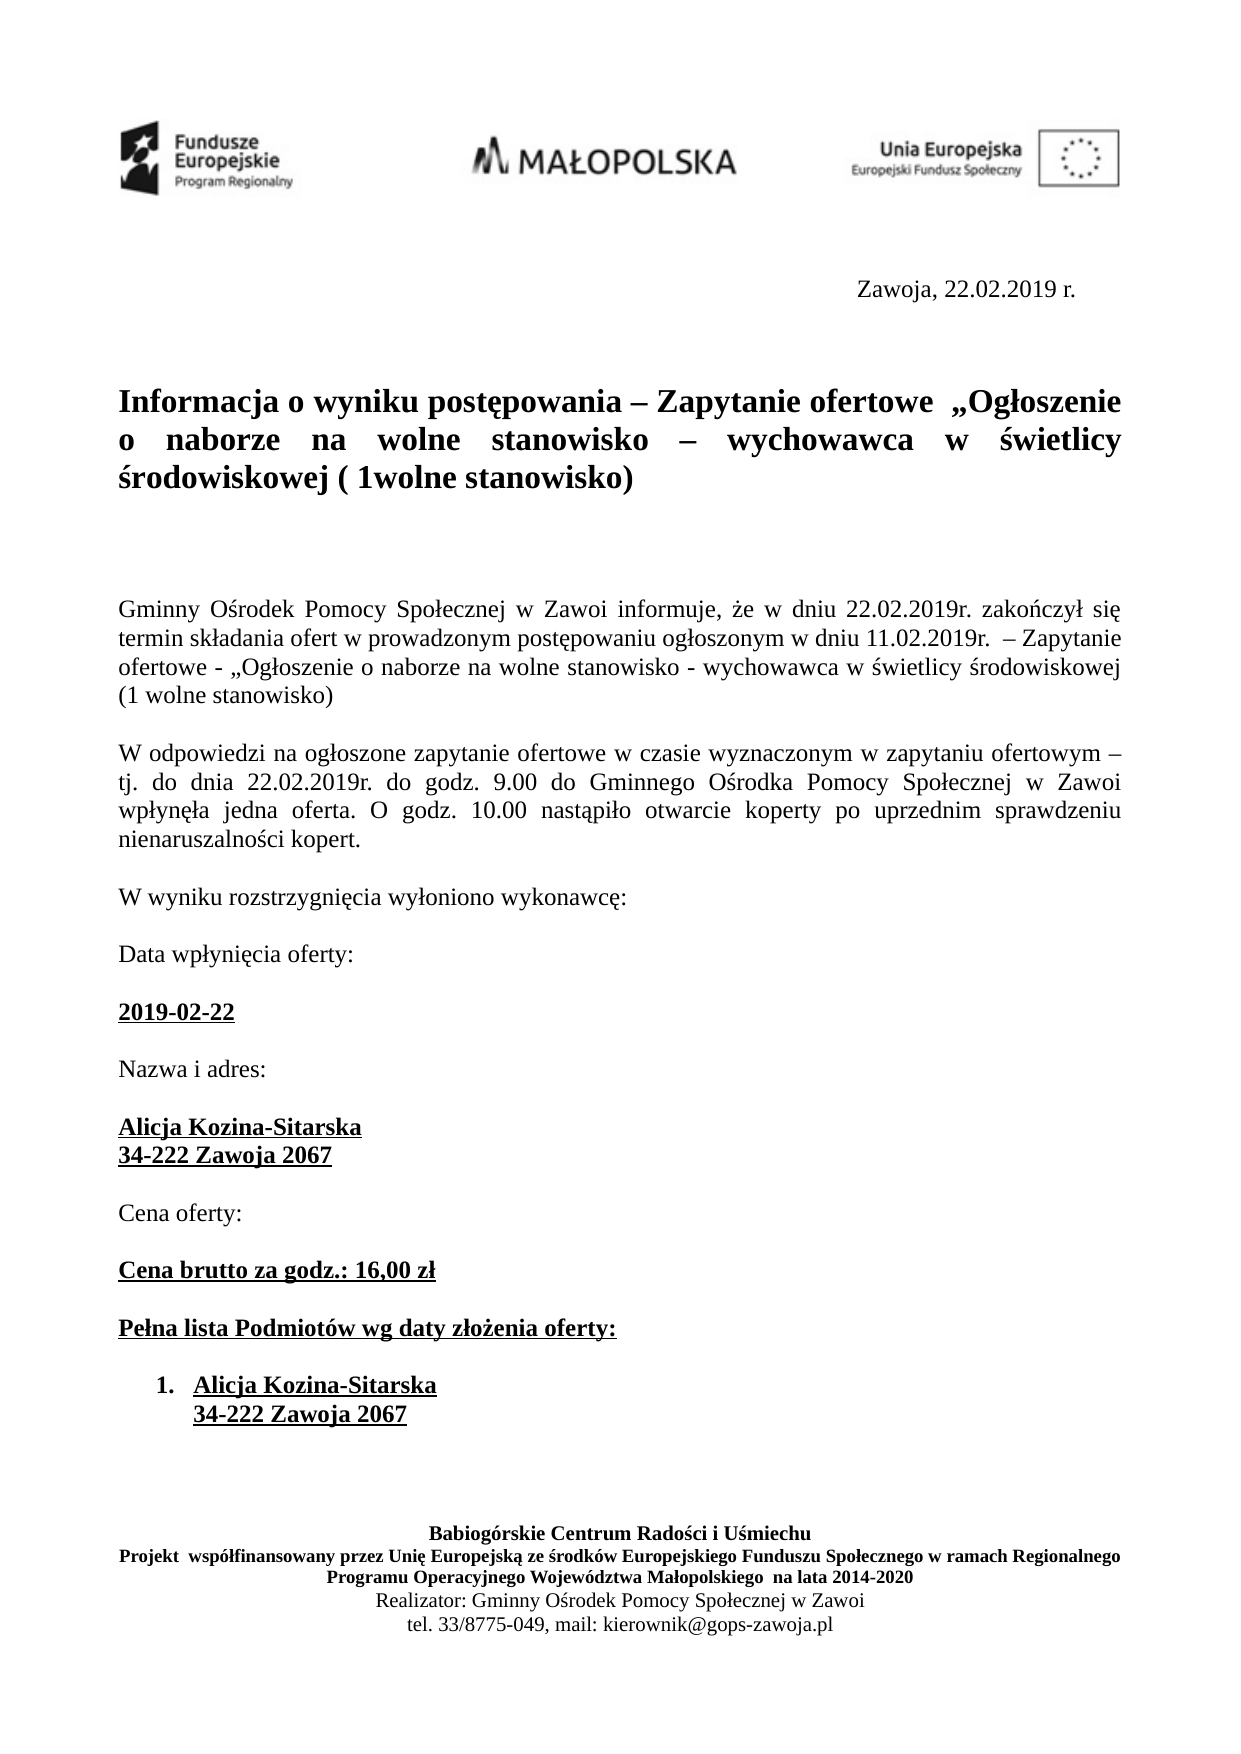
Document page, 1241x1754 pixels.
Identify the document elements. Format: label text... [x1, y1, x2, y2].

text Cena brutto za godz.: 16,00 zł [118, 1255, 1122, 1284]
picture [118, 118, 1123, 199]
text Informacja o wyniku postępowania – Zapytanie ofertowe „Ogłoszenie o naborze na wolne stanowisko – wychowawca w świetlicy środowiskowej ( 1wolne stanowisko) [118, 381, 1122, 496]
text Cena oferty: [118, 1198, 1122, 1227]
text Data wpłynięcia oferty: [118, 939, 1122, 968]
list Alicja Kozina-Sitarska [156, 1370, 1122, 1399]
text Alicja Kozina-Sitarska [118, 1112, 1122, 1140]
text W wyniku rozstrzygnięcia wyłoniono wykonawcę: [118, 882, 1122, 910]
text W odpowiedzi na ogłoszone zapytanie ofertowe w czasie wyznaczonym w zapytaniu ofertowym – tj. do dnia 22.02.2019r. do godz. 9.00 do Gminnego Ośrodka Pomocy Społecznej w Zawoi wpłynęła jedna oferta. O godz. 10.00 nastąpiło otwarcie koperty po uprzednim sprawdzeniu nienaruszalności kopert. [118, 738, 1122, 853]
text 34-222 Zawoja 2067 [118, 1140, 1122, 1169]
text Pełna lista Podmiotów wg daty złożenia oferty: [118, 1313, 1122, 1342]
list 34-222 Zawoja 2067 [156, 1399, 1122, 1428]
text 2019-02-22 [118, 997, 1122, 1025]
text Zawoja, 22.02.2019 r. [118, 266, 1122, 343]
text Nazwa i adres: [118, 1054, 1122, 1083]
text Gminny Ośrodek Pomocy Społecznej w Zawoi informuje, że w dniu 22.02.2019r. zakończył się termin składania ofert w prowadzonym postępowaniu ogłoszonym w dniu 11.02.2019r. – Zapytanie ofertowe - „Ogłoszenie o naborze na wolne stanowisko - wychowawca w świetlicy środowiskowej (1 wolne stanowisko) [118, 594, 1122, 709]
